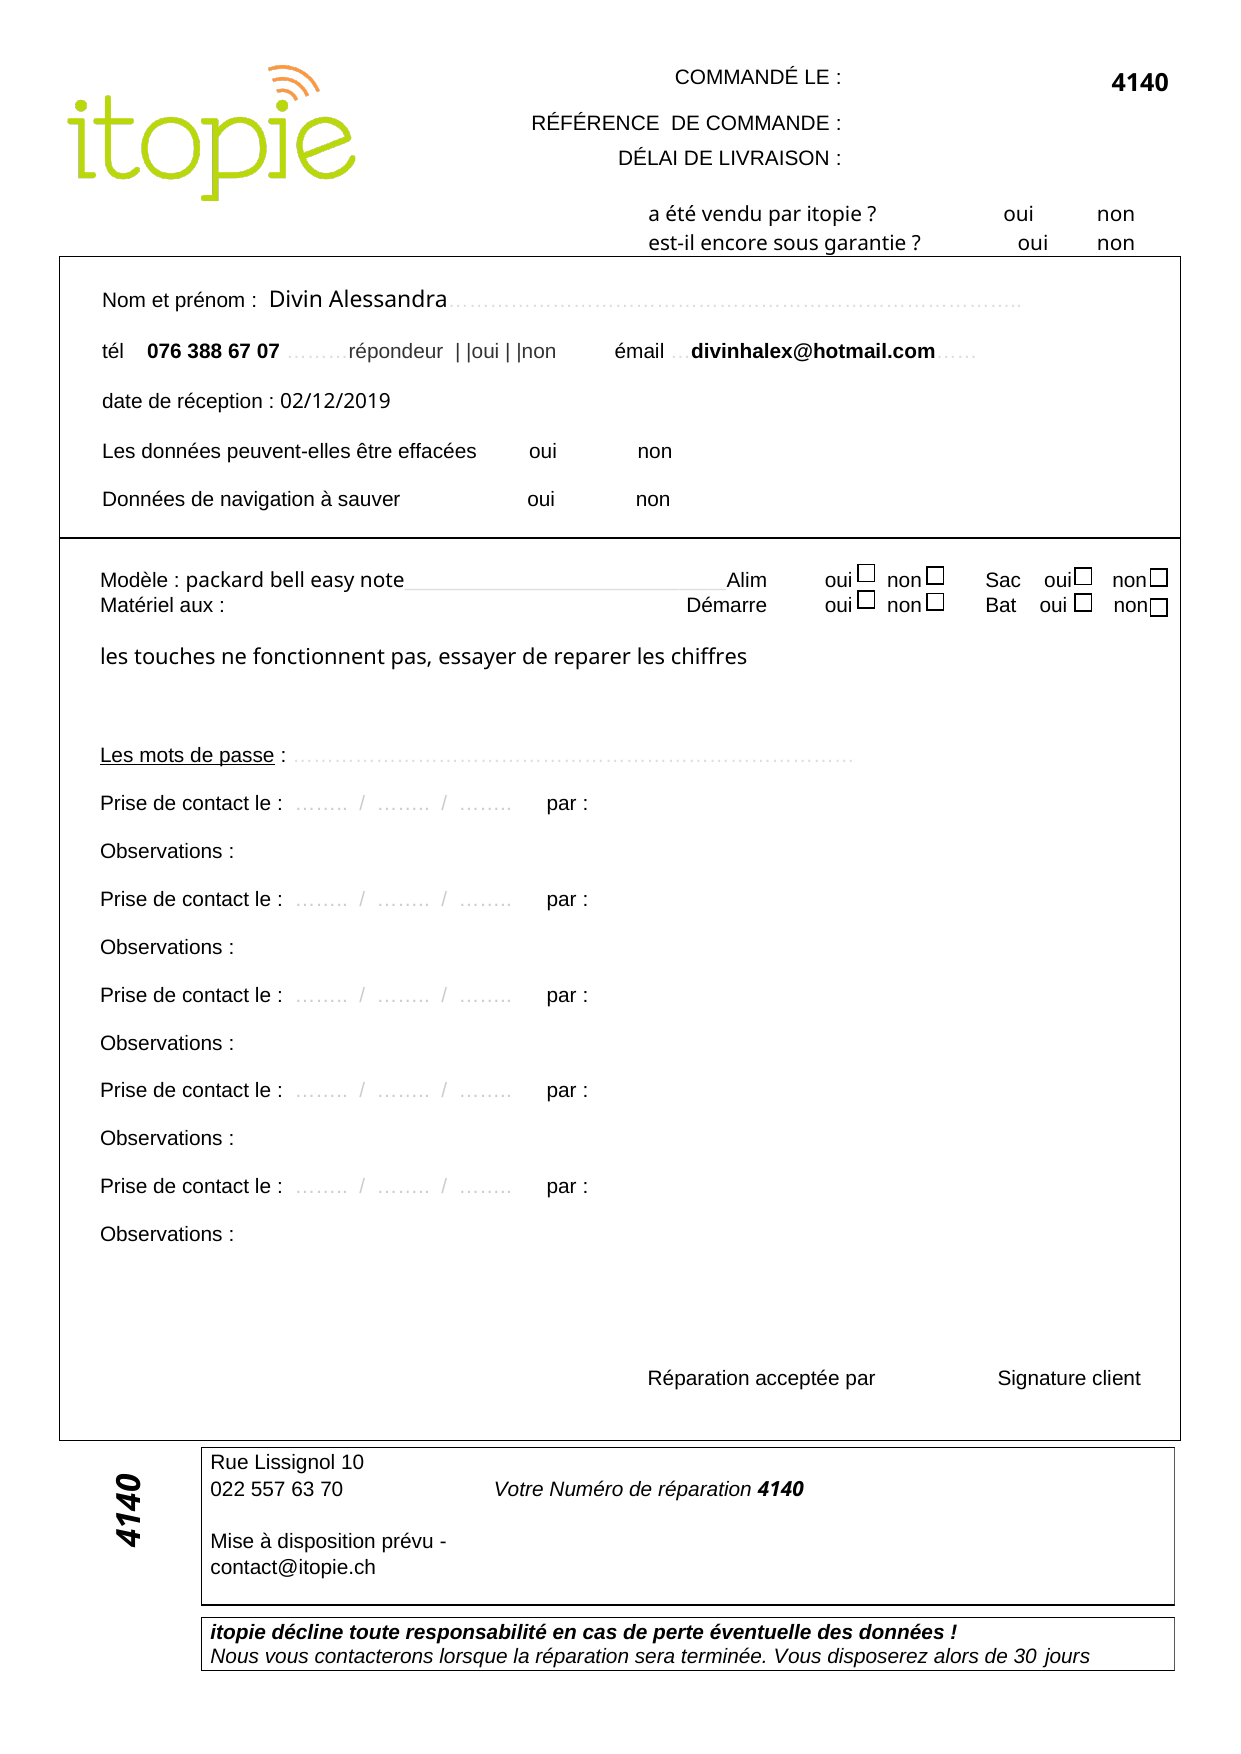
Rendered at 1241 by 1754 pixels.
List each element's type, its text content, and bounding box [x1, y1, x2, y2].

text Prise de contact le : …….. / …….. / …….. par : [60, 1075, 1180, 1102]
text Modèle : packard bell easy note Alim oui non Sac oui non [879, 562, 925, 590]
text Observations : [60, 931, 1180, 958]
text Observations : [60, 1123, 1180, 1150]
text Prise de contact le : …….. / …….. / …….. par : [60, 1171, 1180, 1198]
table_cell [847, 105, 1180, 140]
table_cell DÉLAI DE LIVRAISON : [490, 140, 847, 175]
text Observations : [60, 1219, 1180, 1246]
table_cell [847, 140, 1180, 175]
table_header Rue Lissignol 10 022 557 63 70 Votre Numéro de réparation 4140 Mise à disposition prévu - contact@itopie.ch [195, 1441, 1180, 1611]
table_cell RÉFÉRENCE DE COMMANDE : [490, 105, 847, 140]
text Matériel aux : Démarre oui non Bat oui non [60, 590, 1180, 617]
text Prise de contact le : …….. / …….. / …….. par : [60, 883, 1180, 911]
picture [67, 65, 356, 201]
text Les données peuvent-elles être effacées oui non [60, 436, 1180, 463]
text Les mots de passe : ……………………………………………………………………… [60, 740, 1180, 767]
table_header 4140 [847, 59, 1180, 104]
text Observations : [60, 836, 1180, 863]
table_header COMMANDÉ LE : [490, 59, 847, 104]
text Prise de contact le : …….. / …….. / …….. par : [60, 979, 1180, 1006]
text Observations : [60, 1027, 1180, 1054]
text Modèle : packard bell easy note Alim oui non Sac oui non [60, 562, 856, 590]
text tél 076 388 67 07 ………répondeur | |oui | |non émail …divinhalex@hotmail.com…… [60, 335, 1180, 362]
text Prise de contact le : …….. / …….. / …….. par : [60, 788, 1180, 815]
text les touches ne fonctionnent pas, essayer de reparer les chiffres [60, 638, 1180, 671]
text Modèle : packard bell easy note Alim oui non Sac oui non [948, 562, 1180, 590]
table_header 4140 [59, 1441, 195, 1677]
text date de réception : 02/12/2019 [60, 383, 1180, 415]
text Nom et prénom : Divin Alessandra……………………………………………………………………….. [60, 280, 1180, 314]
table_cell itopie décline toute responsabilité en cas de perte éventuelle des données ! Nous vous contacterons lorsque la réparation sera terminée. Vous disposerez alors de 30 jours [195, 1611, 1180, 1677]
text a été vendu par itopie ? oui non [59, 199, 1181, 228]
text Réparation acceptée par Signature client [60, 1363, 1180, 1390]
text Données de navigation à sauver oui non [60, 484, 1180, 511]
text est-il encore sous garantie ? oui non [59, 228, 1181, 256]
